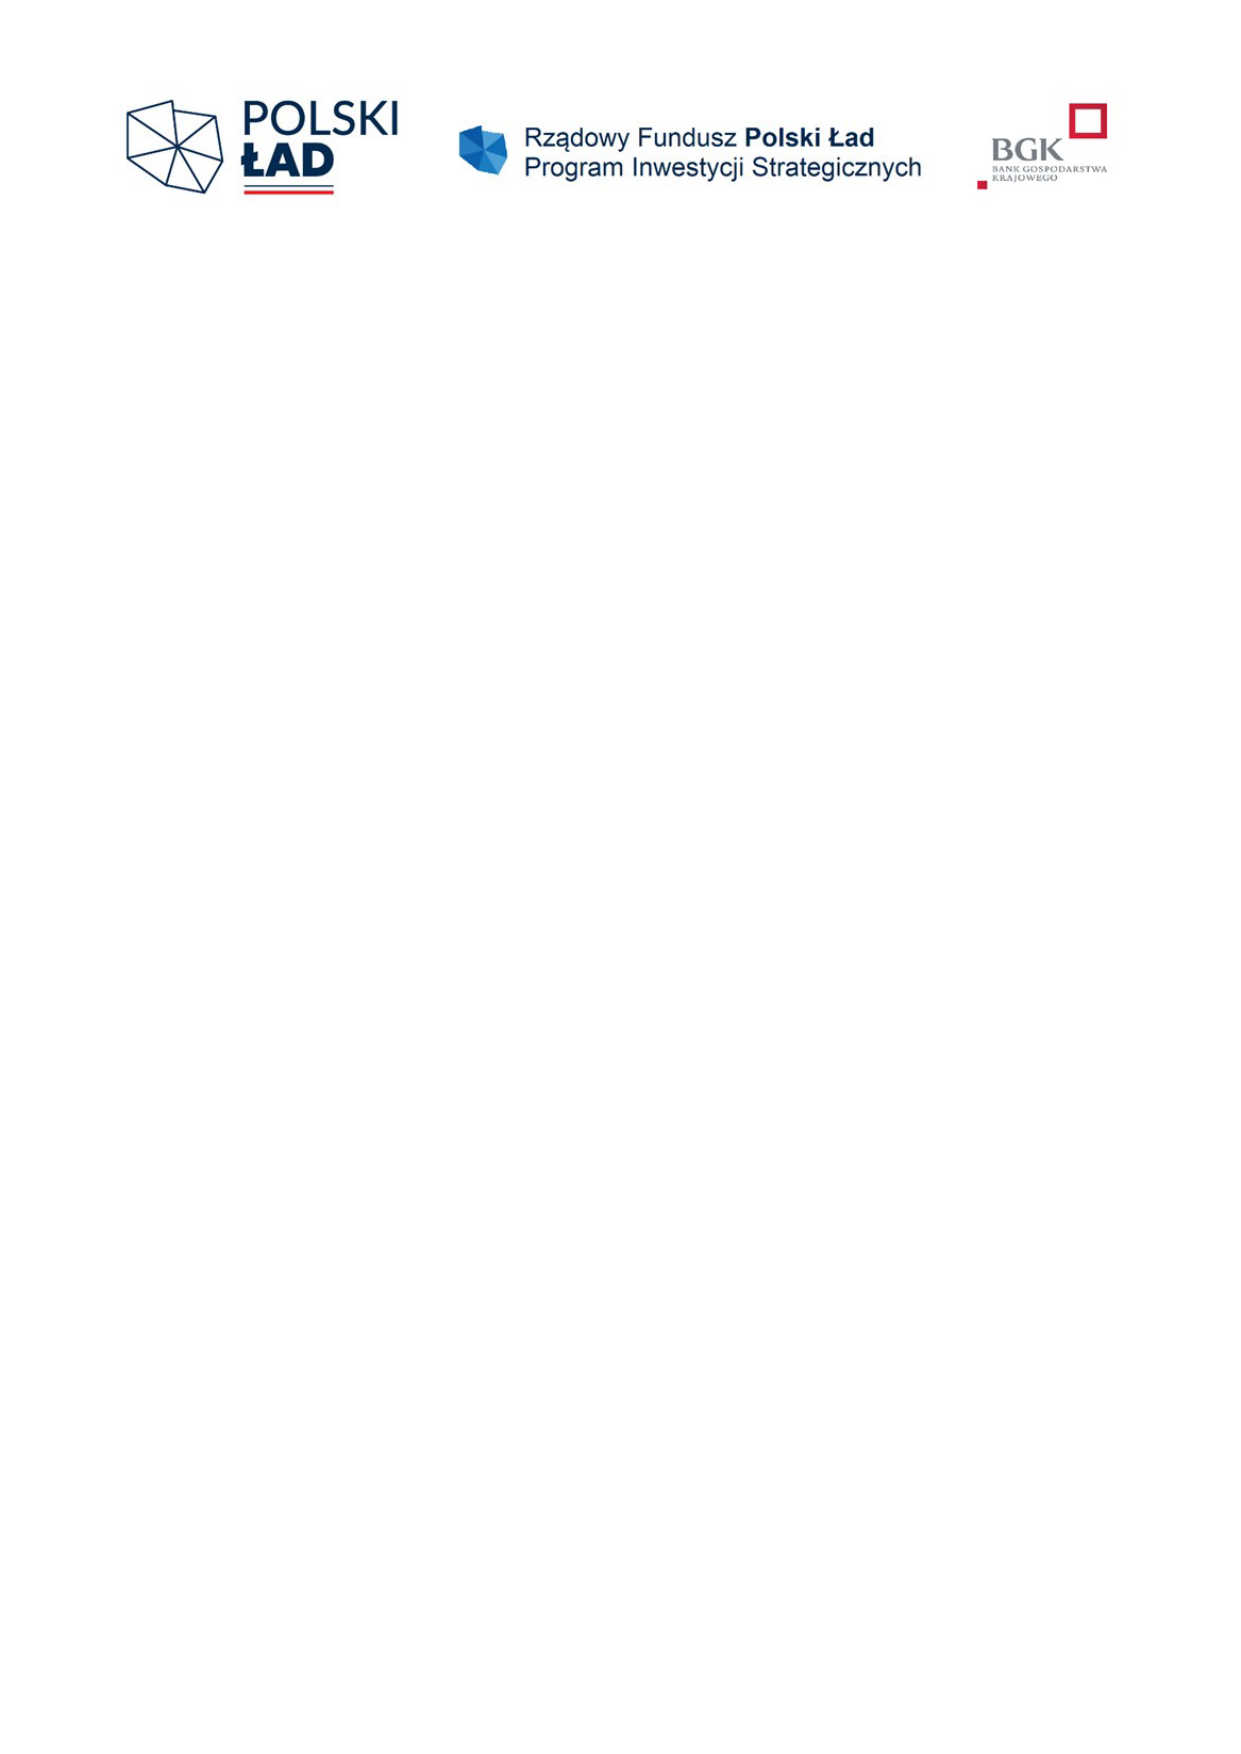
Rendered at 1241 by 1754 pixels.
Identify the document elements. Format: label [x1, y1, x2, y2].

picture [118, 87, 1123, 215]
